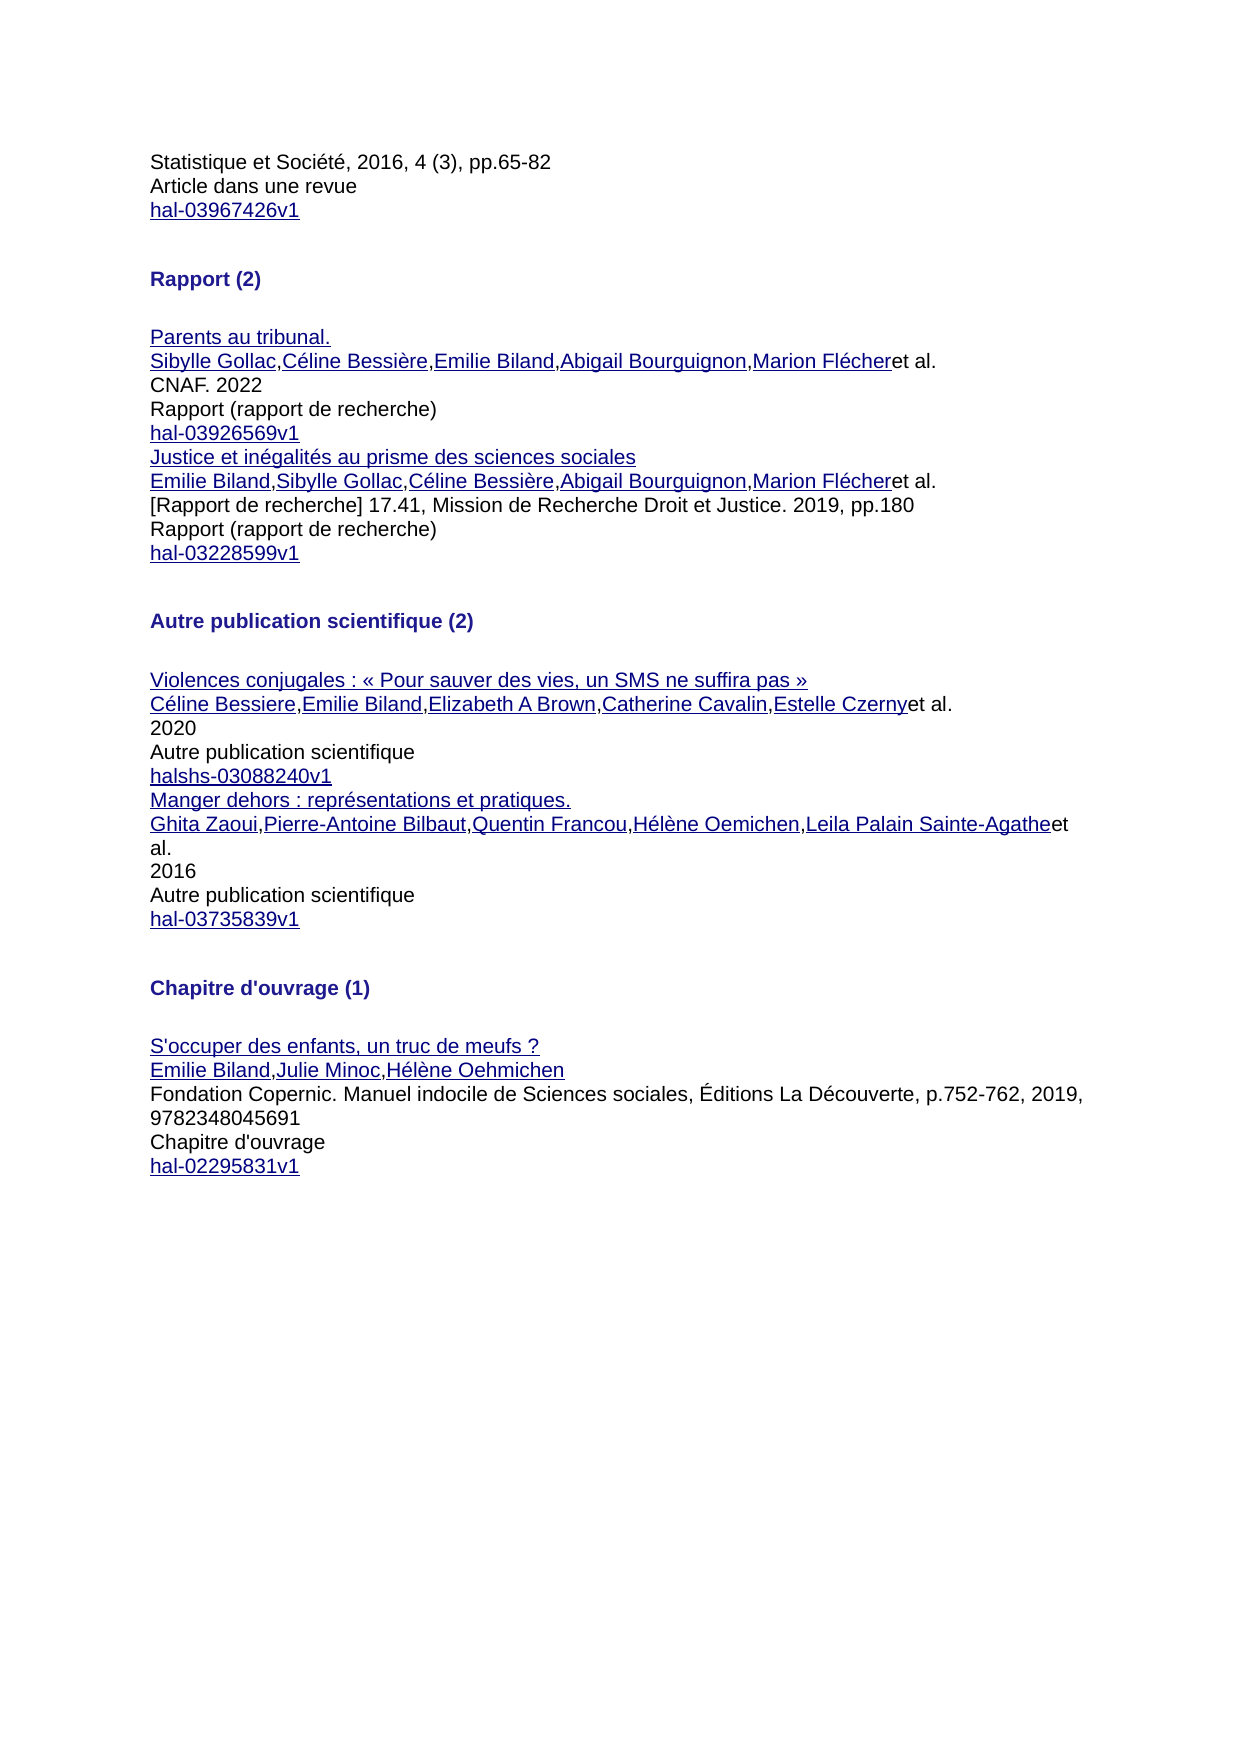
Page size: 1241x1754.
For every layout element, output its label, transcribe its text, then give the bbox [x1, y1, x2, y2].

subtitle Rapport (2) [150, 267, 1090, 291]
subtitle Chapitre d'ouvrage (1) [150, 976, 1090, 1000]
table_header Parents au tribunal. Sibylle Gollac,Céline Bessière,Emilie Biland,Abigail Bourguignon,Marion Flécheret al. CNAF. 2022 Rapport (rapport de recherche) hal-03926569v1 [150, 325, 1090, 445]
table_cell Justice et inégalités au prisme des sciences sociales Emilie Biland,Sibylle Gollac,Céline Bessière,Abigail Bourguignon,Marion Flécheret al. [Rapport de recherche] 17.41, Mission de Recherche Droit et Justice. 2019, pp.180 Rapport (rapport de recherche) hal-03228599v1 [150, 445, 1090, 564]
table_cell Statistique et Société, 2016, 4 (3), pp.65-82 Article dans une revue hal-03967426v1 [150, 150, 1090, 222]
table_header Violences conjugales : « Pour sauver des vies, un SMS ne suffira pas » Céline Bessiere,Emilie Biland,Elizabeth A Brown,Catherine Cavalin,Estelle Czernyet al. 2020 Autre publication scientifique halshs-03088240v1 [150, 668, 1090, 787]
subtitle Autre publication scientifique (2) [150, 609, 1090, 633]
table_cell Manger dehors : représentations et pratiques. Ghita Zaoui,Pierre-Antoine Bilbaut,Quentin Francou,Hélène Oemichen,Leila Palain Sainte-Agatheet al. 2016 Autre publication scientifique hal-03735839v1 [150, 788, 1090, 931]
table_header S'occuper des enfants, un truc de meufs ? Emilie Biland,Julie Minoc,Hélène Oehmichen Fondation Copernic. Manuel indocile de Sciences sociales, Éditions La Découverte, p.752-762, 2019, 9782348045691 Chapitre d'ouvrage hal-02295831v1 [150, 1034, 1090, 1178]
